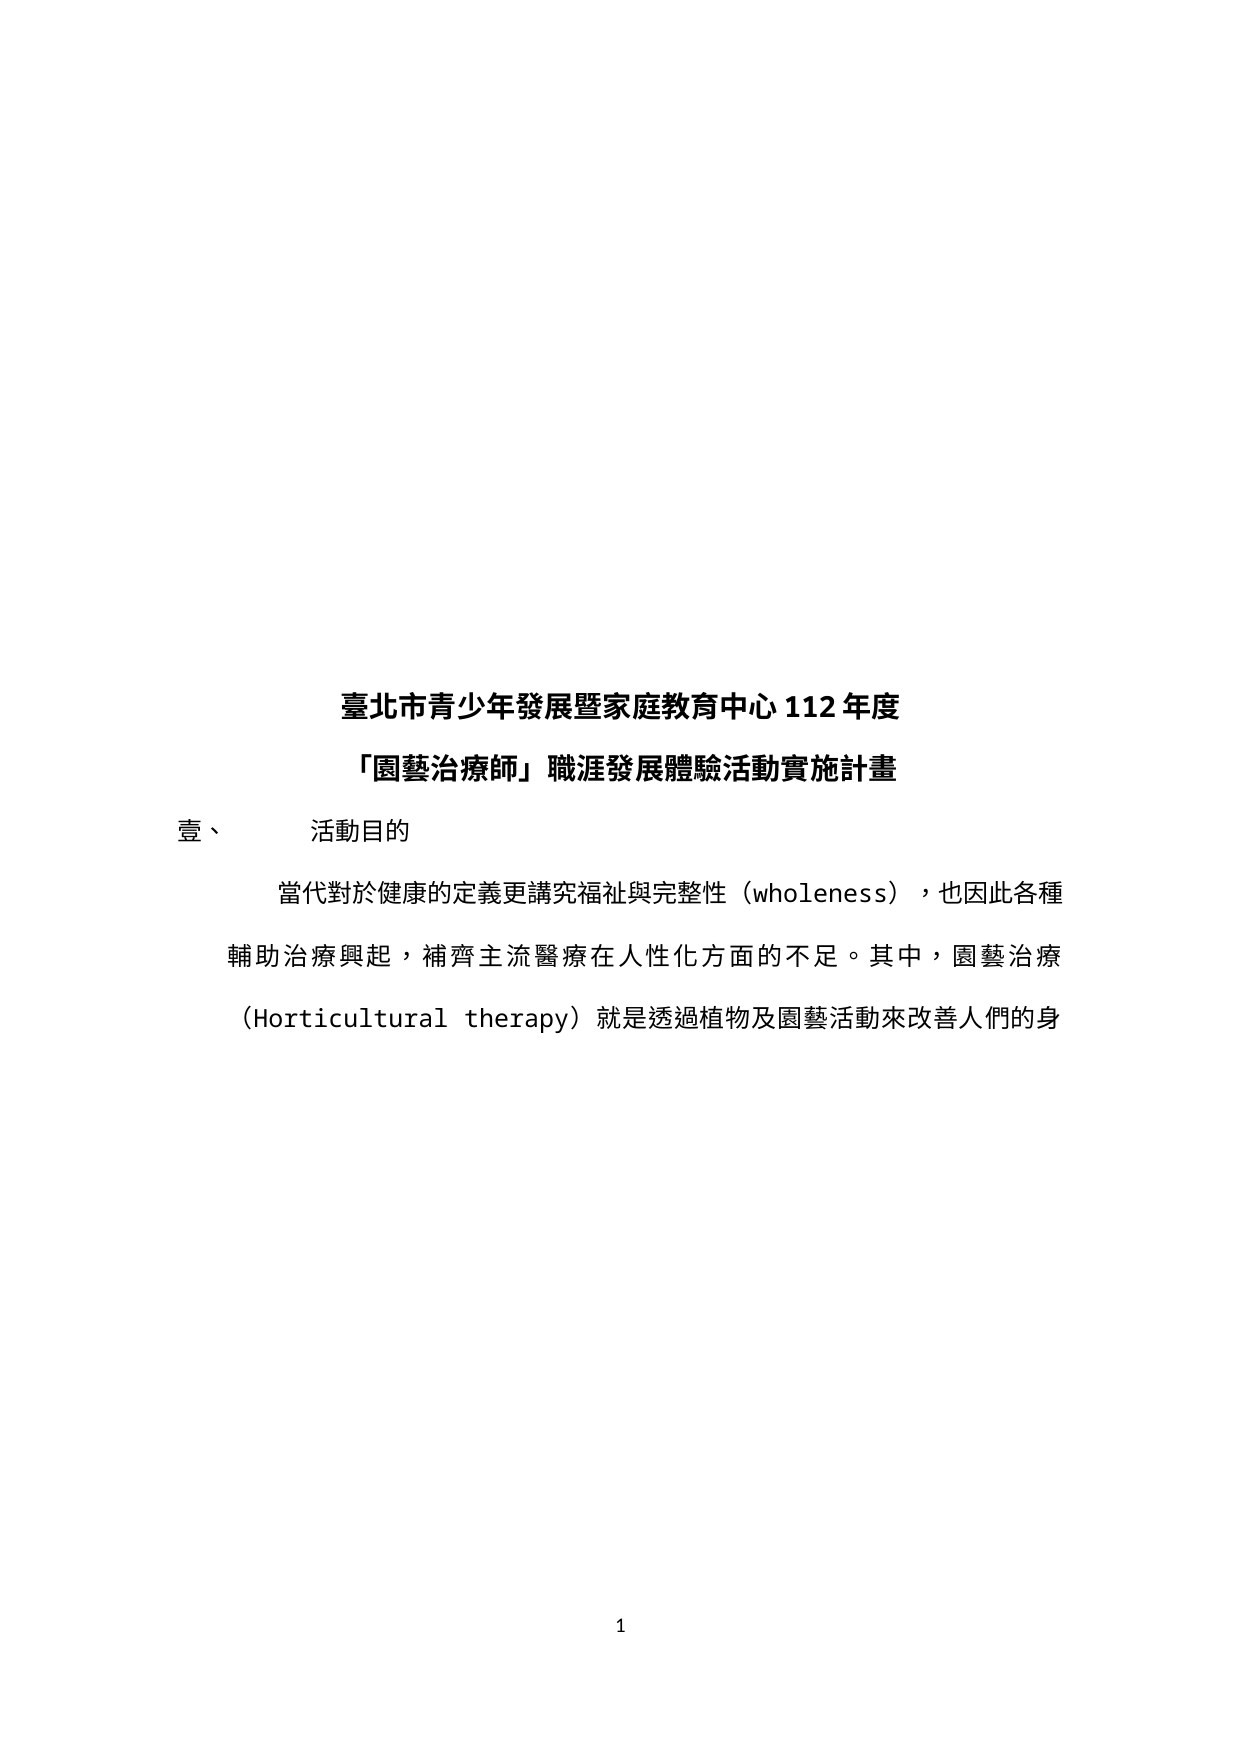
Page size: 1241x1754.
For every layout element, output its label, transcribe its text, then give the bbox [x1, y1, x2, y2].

text 當代對於健康的定義更講究福祉與完整性（wholeness），也因此各種輔助治療興起，補齊主流醫療在人性化方面的不足。其中，園藝治療（Horticultural therapy）就是透過植物及園藝活動來改善人們的身 [227, 850, 1063, 1038]
text 「園藝治療師」職涯發展體驗活動實施計畫 [177, 725, 1063, 788]
list 活動目的 [177, 788, 1063, 850]
text 臺北市青少年發展暨家庭教育中心112年度 [177, 663, 1063, 725]
